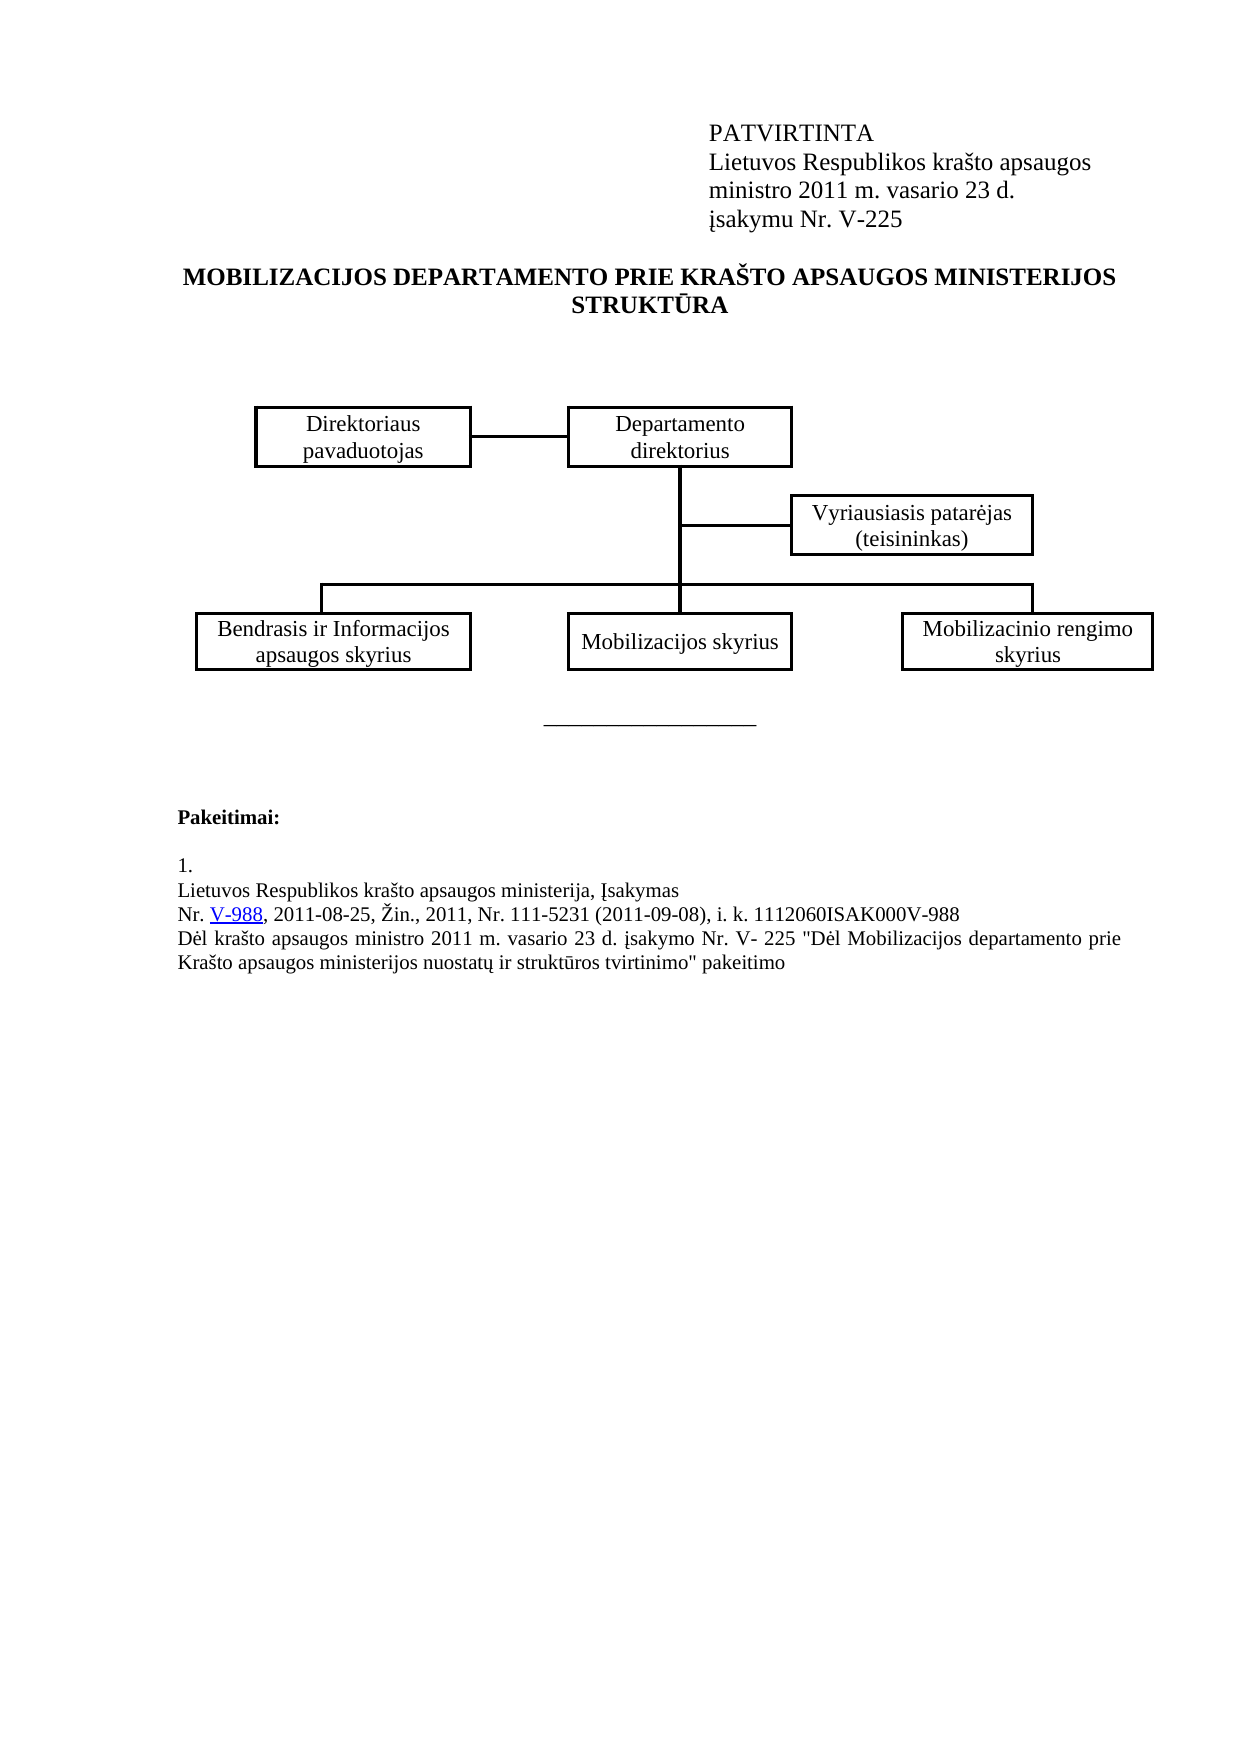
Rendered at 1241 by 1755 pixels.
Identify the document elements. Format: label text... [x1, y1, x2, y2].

text Dėl krašto apsaugos ministro 2011 m. vasario 23 d. įsakymo Nr. V- 225 "Dėl Mobilizacijos departamento prie Krašto apsaugos ministerijos nuostatų ir struktūros tvirtinimo" pakeitimo [177, 926, 1122, 974]
table_cell [792, 465, 900, 494]
table_cell [470, 586, 568, 612]
text Pakeitimai: [177, 805, 1122, 829]
text įsakymu Nr. V-225 [177, 204, 1122, 233]
table_cell [470, 465, 568, 494]
table_cell [569, 494, 678, 523]
table_cell [322, 494, 470, 523]
table_header [1032, 406, 1153, 435]
table_cell [792, 556, 903, 582]
table_cell [197, 494, 322, 523]
table_cell [470, 494, 568, 523]
table_cell [470, 553, 568, 582]
table_cell [197, 435, 254, 464]
table_cell [322, 468, 470, 494]
text Lietuvos Respublikos krašto apsaugos ministerija, Įsakymas [177, 877, 1122, 902]
table_cell [682, 553, 792, 582]
table_cell Mobilizacinio rengimo skyrius [904, 615, 1151, 668]
text PATVIRTINTA [709, 118, 1122, 147]
table_cell [569, 553, 678, 582]
table_cell [1032, 435, 1153, 464]
text 1. [177, 853, 1122, 877]
table_cell [1034, 583, 1153, 612]
table_cell [197, 524, 322, 553]
table_cell [682, 468, 792, 494]
table_cell [900, 435, 1032, 464]
table_cell [569, 586, 678, 612]
table_header Departamento direktorius [570, 409, 790, 464]
table_cell [1034, 524, 1153, 553]
text MOBILIZACIJOS DEPARTAMENTO PRIE KRAŠTO APSAUGOS MINISTERIJOS STRUKTŪRA [177, 262, 1122, 319]
table_cell [322, 524, 470, 553]
table_cell [197, 583, 320, 612]
table_cell [197, 553, 322, 582]
table_cell [682, 494, 790, 523]
table_cell [682, 586, 792, 612]
table_cell [472, 612, 567, 668]
table_cell [322, 553, 470, 582]
table_cell [793, 612, 901, 668]
table_cell [323, 586, 470, 612]
table_cell [903, 556, 1032, 582]
text ministro 2011 m. vasario 23 d. [177, 176, 1122, 204]
table_cell [1034, 494, 1153, 523]
table_cell Vyriausiasis patarėjas (teisininkas) [793, 497, 1031, 553]
table_cell Mobilizacijos skyrius [570, 615, 790, 668]
table_header [793, 406, 900, 435]
table_cell [472, 438, 567, 464]
table_cell [1032, 553, 1153, 582]
table_cell [1032, 465, 1153, 494]
table_header [197, 406, 254, 435]
table_cell [197, 465, 322, 494]
table_cell [900, 465, 1032, 494]
table_cell [903, 586, 1031, 612]
table_cell [569, 524, 678, 553]
table_cell [792, 586, 903, 612]
text Lietuvos Respublikos krašto apsaugos [177, 147, 1122, 176]
table_cell [793, 435, 900, 464]
table_cell [569, 468, 678, 494]
table_header Direktoriaus pavaduotojas [258, 409, 469, 464]
text Nr. V-988, 2011-08-25, Žin., 2011, Nr. 111-5231 (2011-09-08), i. k. 1112060ISAK000V-988 [177, 902, 1122, 926]
text _________________ [177, 700, 1122, 728]
table_cell [682, 527, 790, 553]
table_cell [470, 524, 568, 553]
table_cell Bendrasis ir Informacijos apsaugos skyrius [198, 615, 469, 668]
table_header [900, 406, 1032, 435]
table_header [472, 406, 567, 435]
